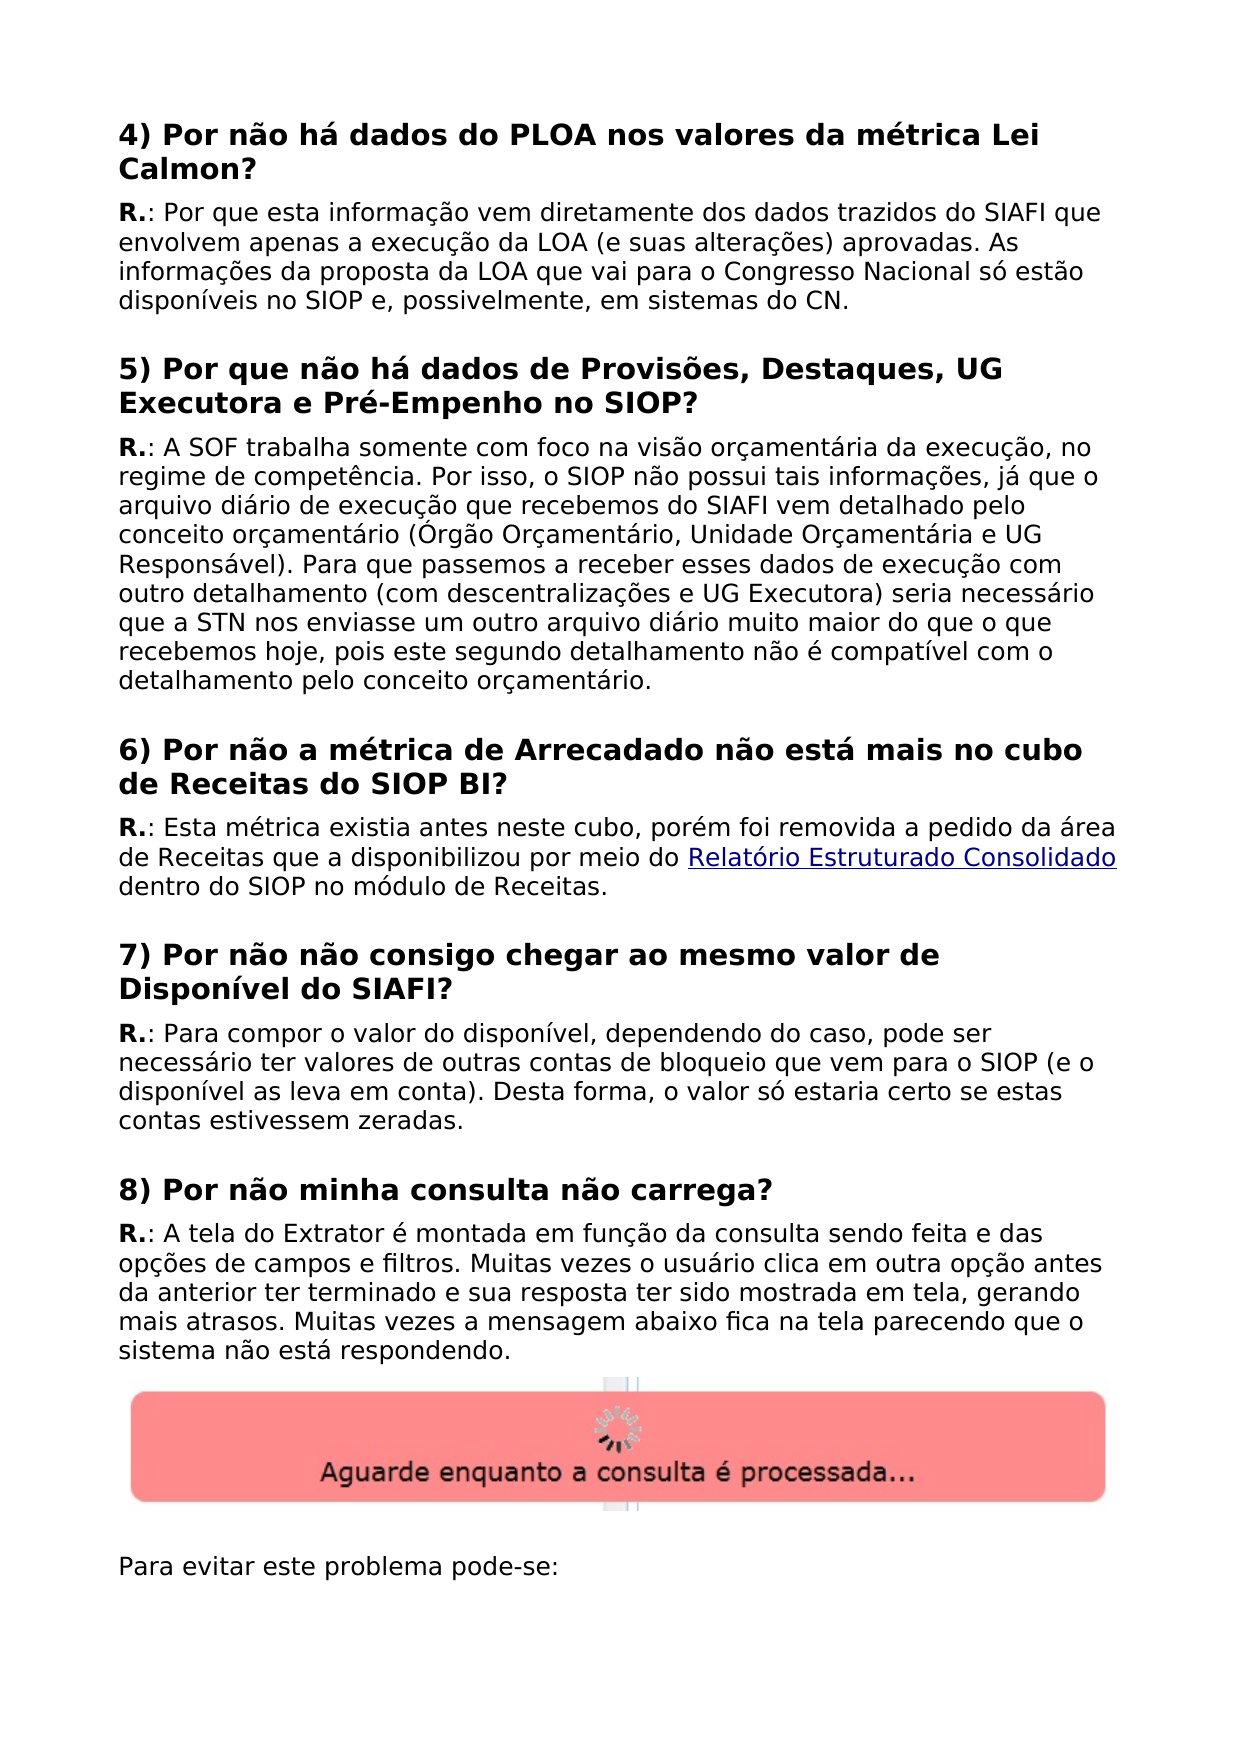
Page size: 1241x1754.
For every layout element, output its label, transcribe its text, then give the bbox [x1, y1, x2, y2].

text R.: A tela do Extrator é montada em função da consulta sendo feita e das opções de campos e filtros. Muitas vezes o usuário clica em outra opção antes da anterior ter terminado e sua resposta ter sido mostrada em tela, gerando mais atrasos. Muitas vezes a mensagem abaixo fica na tela parecendo que o sistema não está respondendo. [118, 1219, 1122, 1365]
subtitle 6) Por não a métrica de Arrecadado não está mais no cubo de Receitas do SIOP BI? [118, 733, 1122, 801]
text Para evitar este problema pode-se: [118, 1552, 1122, 1581]
subtitle 4) Por não há dados do PLOA nos valores da métrica Lei Calmon? [118, 118, 1122, 186]
text R.: A SOF trabalha somente com foco na visão orçamentária da execução, no regime de competência. Por isso, o SIOP não possui tais informações, já que o arquivo diário de execução que recebemos do SIAFI vem detalhado pelo conceito orçamentário (Órgão Orçamentário, Unidade Orçamentária e UG Responsável). Para que passemos a receber esses dados de execução com outro detalhamento (com descentralizações e UG Executora) seria necessário que a STN nos enviasse um outro arquivo diário muito maior do que o que recebemos hoje, pois este segundo detalhamento não é compatível com o detalhamento pelo conceito orçamentário. [118, 433, 1122, 696]
text R.: Para compor o valor do disponível, dependendo do caso, pode ser necessário ter valores de outras contas de bloqueio que vem para o SIOP (e o disponível as leva em conta). Desta forma, o valor só estaria certo se estas contas estivessem zeradas. [118, 1019, 1122, 1136]
subtitle 7) Por não não consigo chegar ao mesmo valor de Disponível do SIAFI? [118, 938, 1122, 1006]
subtitle 5) Por que não há dados de Provisões, Destaques, UG Executora e Pré-Empenho no SIOP? [118, 353, 1122, 421]
subtitle 8) Por não minha consulta não carrega? [118, 1173, 1122, 1207]
text R.: Por que esta informação vem diretamente dos dados trazidos do SIAFI que envolvem apenas a execução da LOA (e suas alterações) aprovadas. As informações da proposta da LOA que vai para o Congresso Nacional só estão disponíveis no SIOP e, possivelmente, em sistemas do CN. [118, 198, 1122, 315]
picture [118, 1377, 1123, 1511]
text R.: Esta métrica existia antes neste cubo, porém foi removida a pedido da área de Receitas que a disponibilizou por meio do Relatório Estruturado Consolidado dentro do SIOP no módulo de Receitas. [118, 813, 1122, 901]
